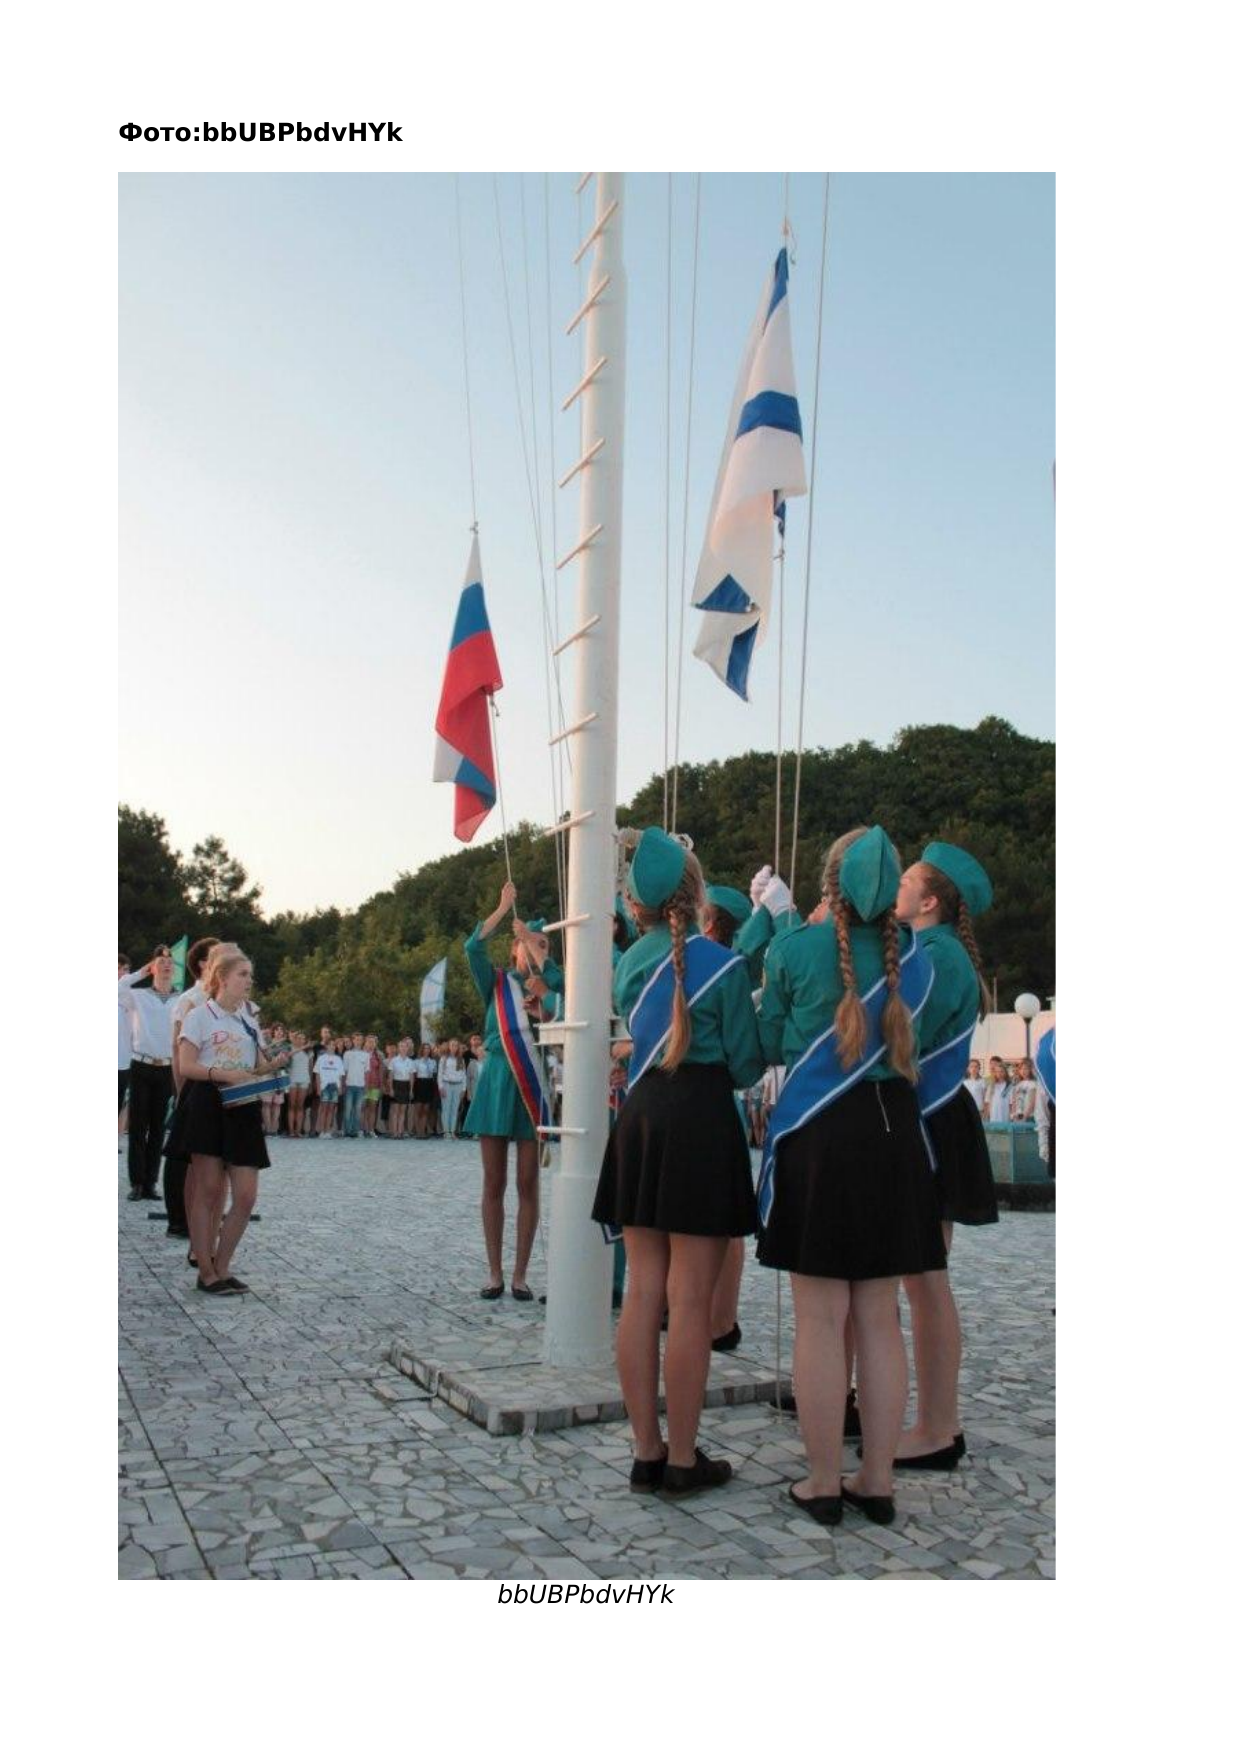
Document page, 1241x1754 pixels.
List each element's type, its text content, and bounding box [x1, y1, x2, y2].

text bbUBPbdvHYk [118, 1580, 1056, 1609]
picture [118, 172, 1056, 1580]
subtitle Фото:bbUBPbdvHYk [118, 118, 1122, 147]
